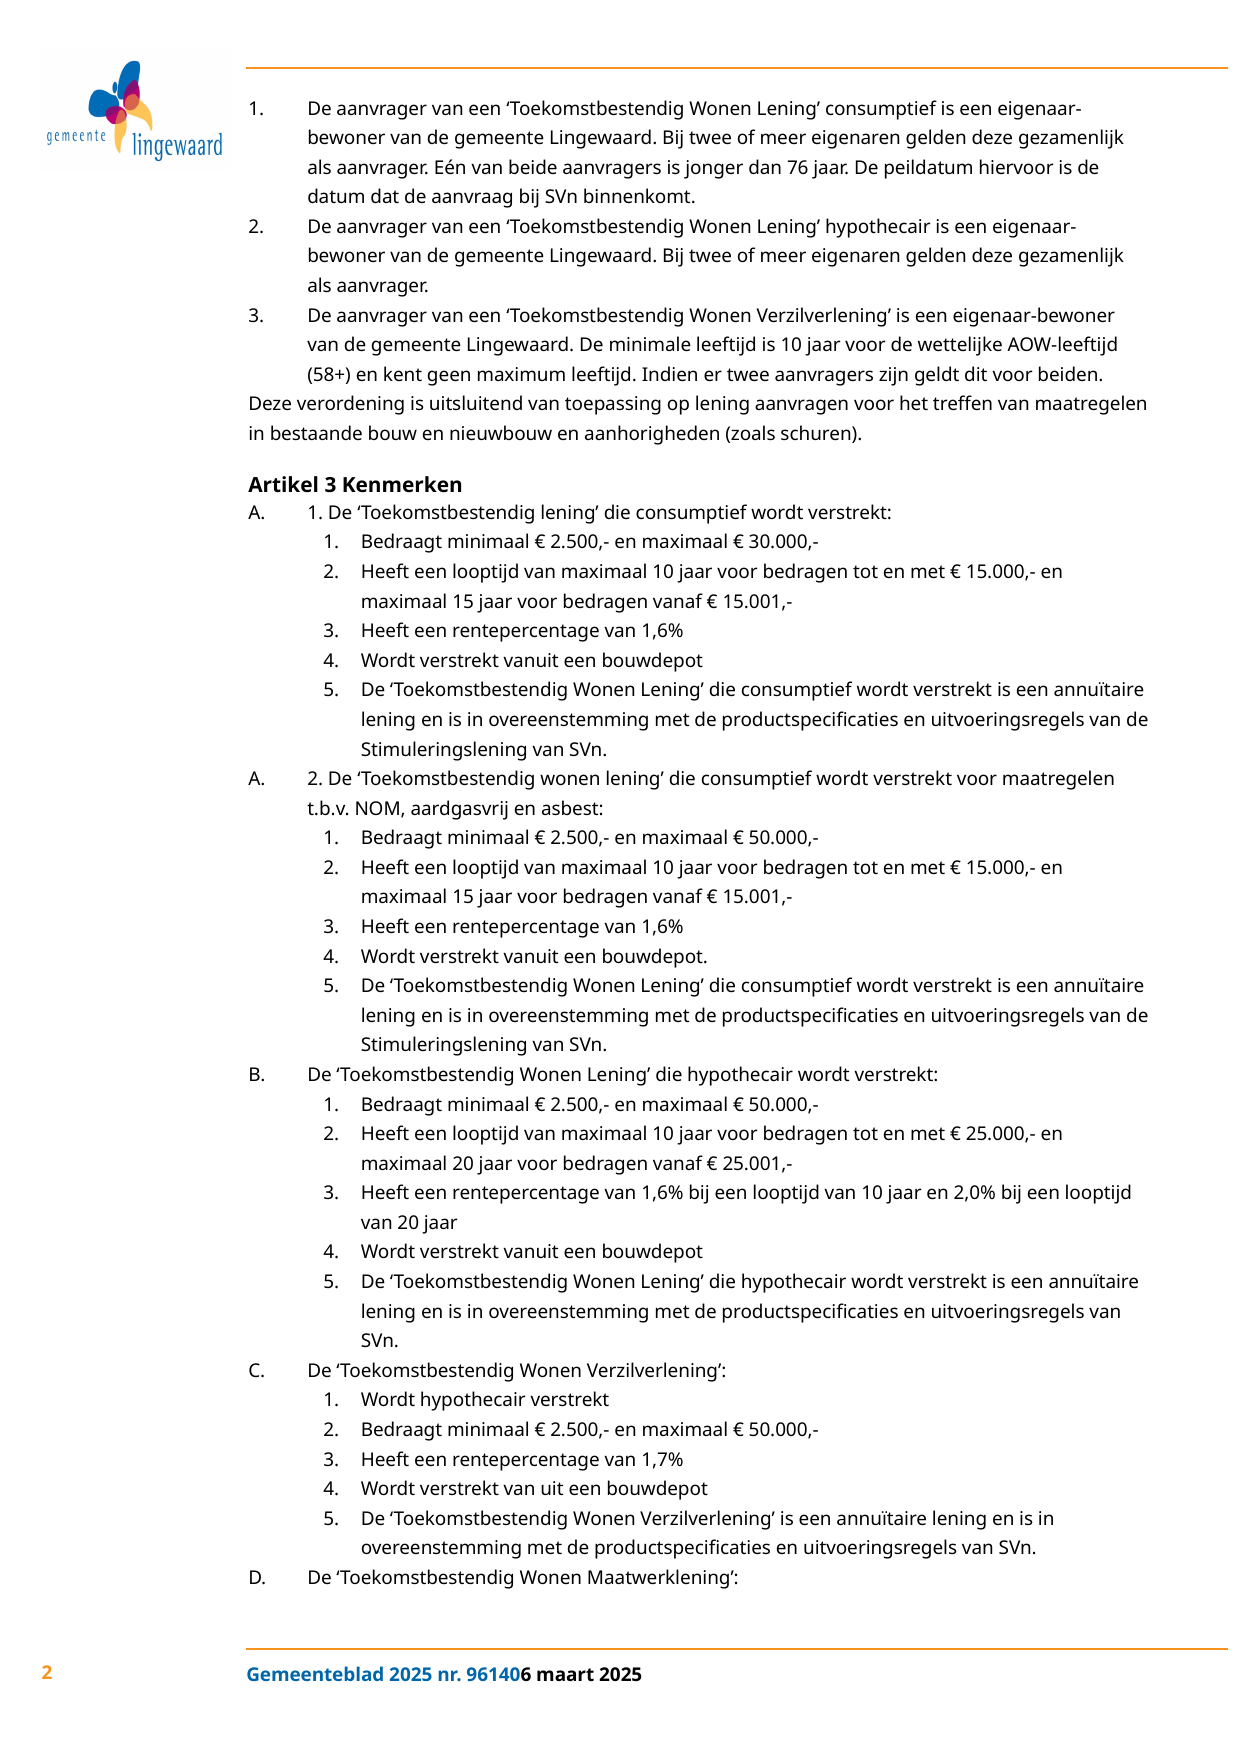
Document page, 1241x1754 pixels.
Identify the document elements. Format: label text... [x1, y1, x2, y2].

list De ‘Toekomstbestendig Wonen Lening’ die consumptief wordt verstrekt is een annuïtaire lening en is in overeenstemming met de productspecificaties en uitvoeringsregels van de Stimuleringslening van SVn. [323, 677, 1152, 761]
list Wordt verstrekt van uit een bouwdepot [323, 1475, 1152, 1501]
list Bedraagt minimaal € 2.500,- en maximaal € 50.000,- [323, 1091, 1152, 1116]
list Wordt verstrekt vanuit een bouwdepot. [323, 943, 1152, 968]
text Artikel 3 Kenmerken [248, 471, 1152, 499]
list Heeft een looptijd van maximaal 10 jaar voor bedragen tot en met € 25.000,- en maximaal 20 jaar voor bedragen vanaf € 25.001,- [323, 1120, 1152, 1176]
list De ‘Toekomstbestendig Wonen Lening’ die consumptief wordt verstrekt is een annuïtaire lening en is in overeenstemming met de productspecificaties en uitvoeringsregels van de Stimuleringslening van SVn. [323, 972, 1152, 1057]
list Bedraagt minimaal € 2.500,- en maximaal € 30.000,- [323, 529, 1152, 554]
list 2. De ‘Toekomstbestendig wonen lening’ die consumptief wordt verstrekt voor maatregelen t.b.v. NOM, aardgasvrij en asbest: [248, 765, 1152, 821]
list Heeft een looptijd van maximaal 10 jaar voor bedragen tot en met € 15.000,- en maximaal 15 jaar voor bedragen vanaf € 15.001,- [323, 854, 1152, 909]
list De ‘Toekomstbestendig Wonen Verzilverlening’ is een annuïtaire lening en is in overeenstemming met de productspecificaties en uitvoeringsregels van SVn. [323, 1505, 1152, 1560]
list De ‘Toekomstbestendig Wonen Lening’ die hypothecair wordt verstrekt: [248, 1061, 1152, 1087]
list Wordt verstrekt vanuit een bouwdepot [323, 647, 1152, 673]
list Heeft een rentepercentage van 1,6% [323, 913, 1152, 939]
list De ‘Toekomstbestendig Wonen Lening’ die hypothecair wordt verstrekt is een annuïtaire lening en is in overeenstemming met de productspecificaties en uitvoeringsregels van SVn. [323, 1268, 1152, 1353]
list De aanvrager van een ‘Toekomstbestendig Wonen Verzilverlening’ is een eigenaar-bewoner van de gemeente Lingewaard. De minimale leeftijd is 10 jaar voor de wettelijke AOW-leeftijd (58+) en kent geen maximum leeftijd. Indien er twee aanvragers zijn geldt dit voor beiden. [248, 302, 1152, 387]
list Bedraagt minimaal € 2.500,- en maximaal € 50.000,- [323, 1416, 1152, 1442]
list Wordt verstrekt vanuit een bouwdepot [323, 1239, 1152, 1264]
list Heeft een rentepercentage van 1,6% bij een looptijd van 10 jaar en 2,0% bij een looptijd van 20 jaar [323, 1179, 1152, 1235]
list Heeft een rentepercentage van 1,6% [323, 617, 1152, 643]
list De ‘Toekomstbestendig Wonen Verzilverlening’: [248, 1357, 1152, 1383]
picture [41, 47, 231, 172]
text Deze verordening is uitsluitend van toepassing op lening aanvragen voor het treffen van maatregelen in bestaande bouw en nieuwbouw en aanhorigheden (zoals schuren). [248, 391, 1152, 446]
list Wordt hypothecair verstrekt [323, 1387, 1152, 1412]
list De aanvrager van een ‘Toekomstbestendig Wonen Lening’ hypothecair is een eigenaar-bewoner van de gemeente Lingewaard. Bij twee of meer eigenaren gelden deze gezamenlijk als aanvrager. [248, 213, 1152, 298]
list Bedraagt minimaal € 2.500,- en maximaal € 50.000,- [323, 824, 1152, 850]
list 1. De ‘Toekomstbestendig lening’ die consumptief wordt verstrekt: [248, 499, 1152, 525]
list De aanvrager van een ‘Toekomstbestendig Wonen Lening’ consumptief is een eigenaar-bewoner van de gemeente Lingewaard. Bij twee of meer eigenaren gelden deze gezamenlijk als aanvrager. Eén van beide aanvragers is jonger dan 76 jaar. De peildatum hiervoor is de datum dat de aanvraag bij SVn binnenkomt. [248, 95, 1152, 209]
list De ‘Toekomstbestendig Wonen Maatwerklening’: [248, 1564, 1152, 1590]
list Heeft een looptijd van maximaal 10 jaar voor bedragen tot en met € 15.000,- en maximaal 15 jaar voor bedragen vanaf € 15.001,- [323, 558, 1152, 613]
list Heeft een rentepercentage van 1,7% [323, 1446, 1152, 1471]
